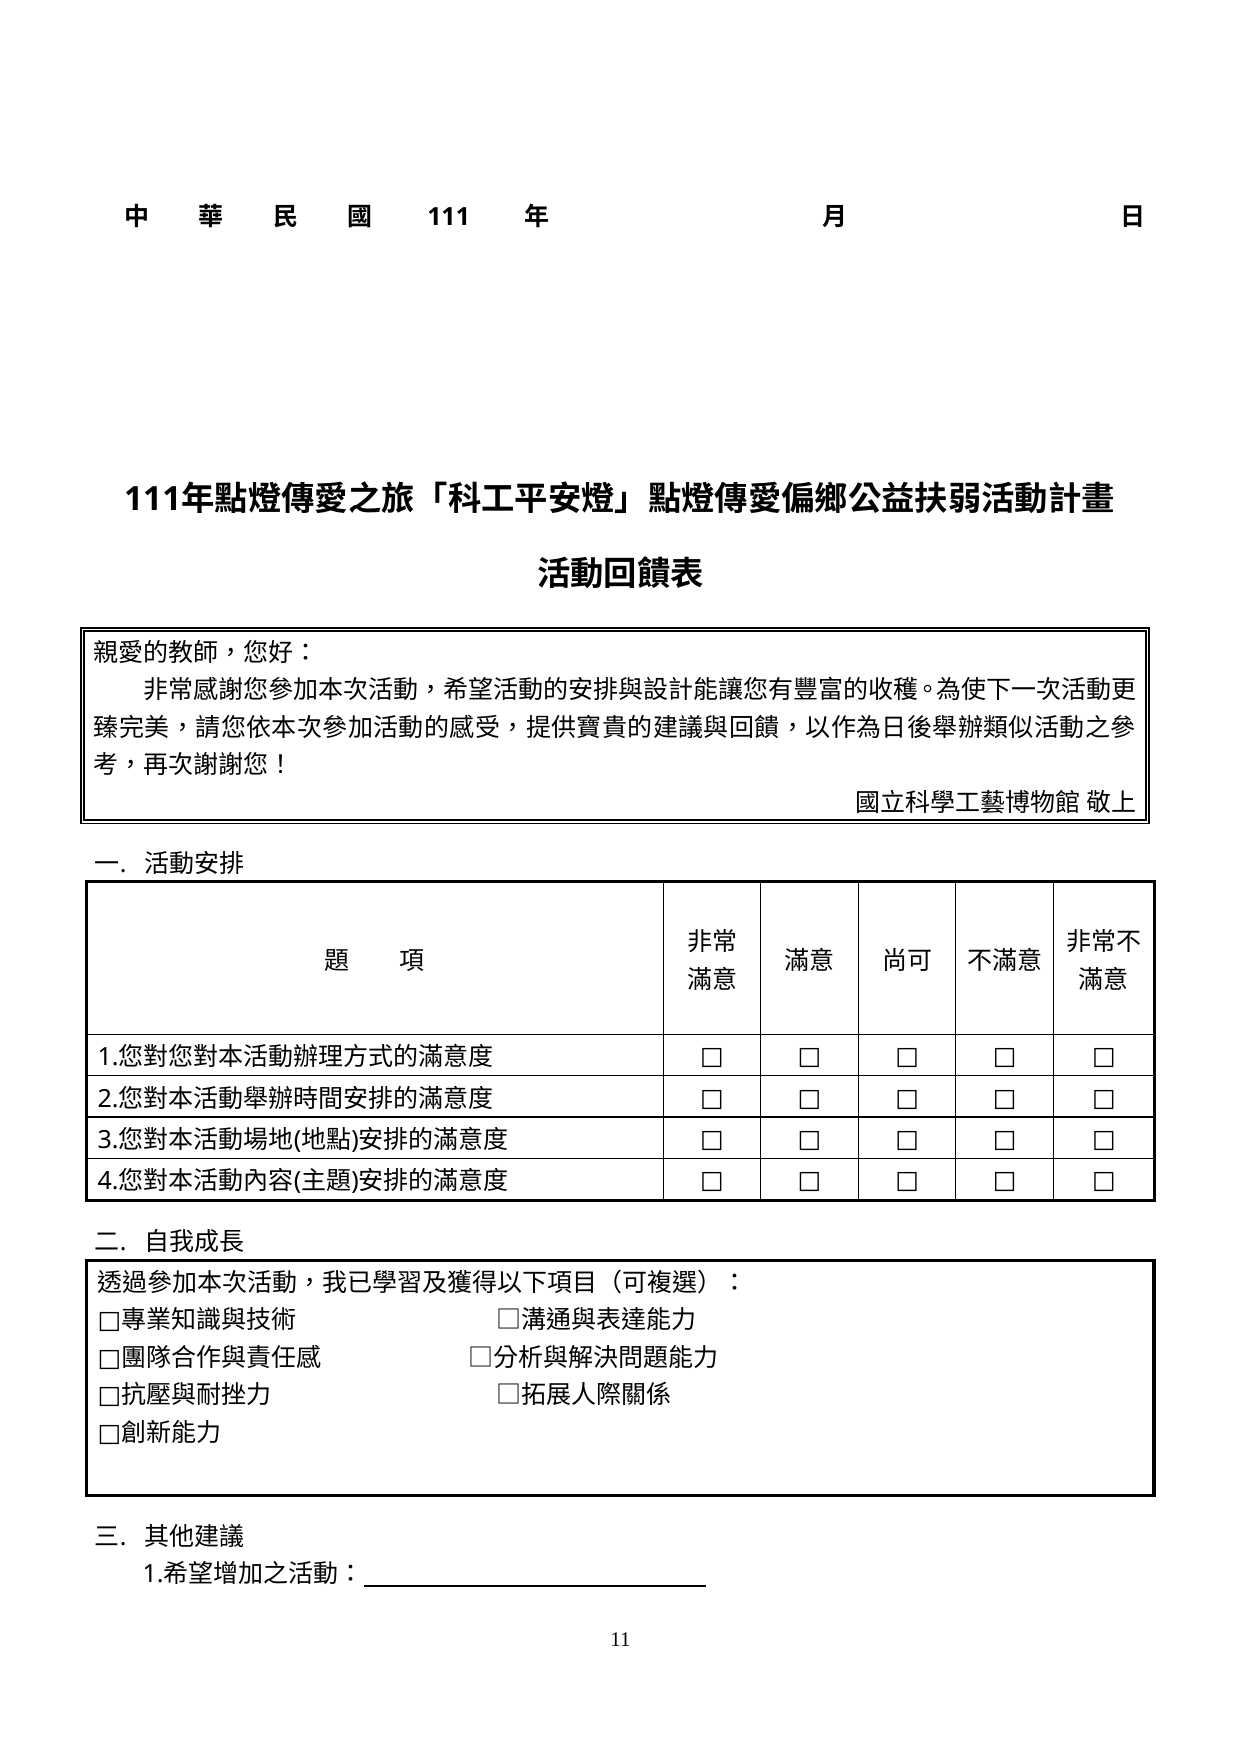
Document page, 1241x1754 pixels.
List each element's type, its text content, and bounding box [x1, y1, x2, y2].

table_cell □ [1054, 1076, 1153, 1116]
text 1.希望增加之活動： [142, 1553, 1181, 1591]
list 活動安排 [94, 843, 1146, 880]
table_cell 1.您對您對本活動辦理方式的滿意度 [88, 1035, 663, 1075]
table_cell □ [859, 1118, 955, 1158]
table_cell 3.您對本活動場地(地點)安排的滿意度 [88, 1118, 663, 1158]
text 中華民國111年 月 日 [94, 196, 1146, 233]
table_cell □ [956, 1076, 1053, 1116]
table_cell 4.您對本活動內容(主題)安排的滿意度 [88, 1159, 663, 1199]
table_cell □ [664, 1159, 760, 1199]
table_cell □ [1054, 1159, 1153, 1199]
table_cell □ [859, 1159, 955, 1199]
table_cell □ [761, 1118, 858, 1158]
table_header 透過參加本次活動，我已學習及獲得以下項目（可複選）： □專業知識與技術 □溝通與表達能力 □團隊合作與責任感 □分析與解決問題能力 □抗壓與耐挫力 □拓展人際關係 □創新能力 [88, 1262, 1152, 1494]
table_cell □ [956, 1159, 1053, 1199]
table_header 非常不滿意 [1054, 883, 1153, 1034]
table_header 親愛的教師，您好： 非常感謝您參加本次活動，希望活動的安排與設計能讓您有豐富的收穫。為使下一次活動更臻完美，請您依本次參加活動的感受，提供寶貴的建議與回饋，以作為日後舉辦類似活動之參考，再次謝謝您！ 國立科學工藝博物館 敬上 [85, 632, 1145, 819]
text 活動回饋表 [94, 533, 1146, 608]
table_cell □ [761, 1159, 858, 1199]
table_cell □ [664, 1118, 760, 1158]
table_header 題 項 [88, 883, 663, 1034]
table_cell □ [859, 1035, 955, 1075]
table_cell □ [1054, 1035, 1153, 1075]
list 其他建議 [94, 1516, 1146, 1553]
table_cell □ [956, 1118, 1053, 1158]
text 111年點燈傳愛之旅「科工平安燈」點燈傳愛偏鄉公益扶弱活動計畫 [94, 458, 1144, 533]
table_cell □ [664, 1035, 760, 1075]
table_cell □ [1054, 1118, 1153, 1158]
table_header 滿意 [761, 883, 858, 1034]
table_cell □ [664, 1076, 760, 1116]
list 自我成長 [94, 1221, 1146, 1258]
table_cell 2.您對本活動舉辦時間安排的滿意度 [88, 1076, 663, 1116]
table_header 非常 滿意 [664, 883, 760, 1034]
table_cell □ [761, 1076, 858, 1116]
table_cell □ [859, 1076, 955, 1116]
table_cell □ [761, 1035, 858, 1075]
table_header 尚可 [859, 883, 955, 1034]
table_cell □ [956, 1035, 1053, 1075]
table_header 不滿意 [956, 883, 1053, 1034]
